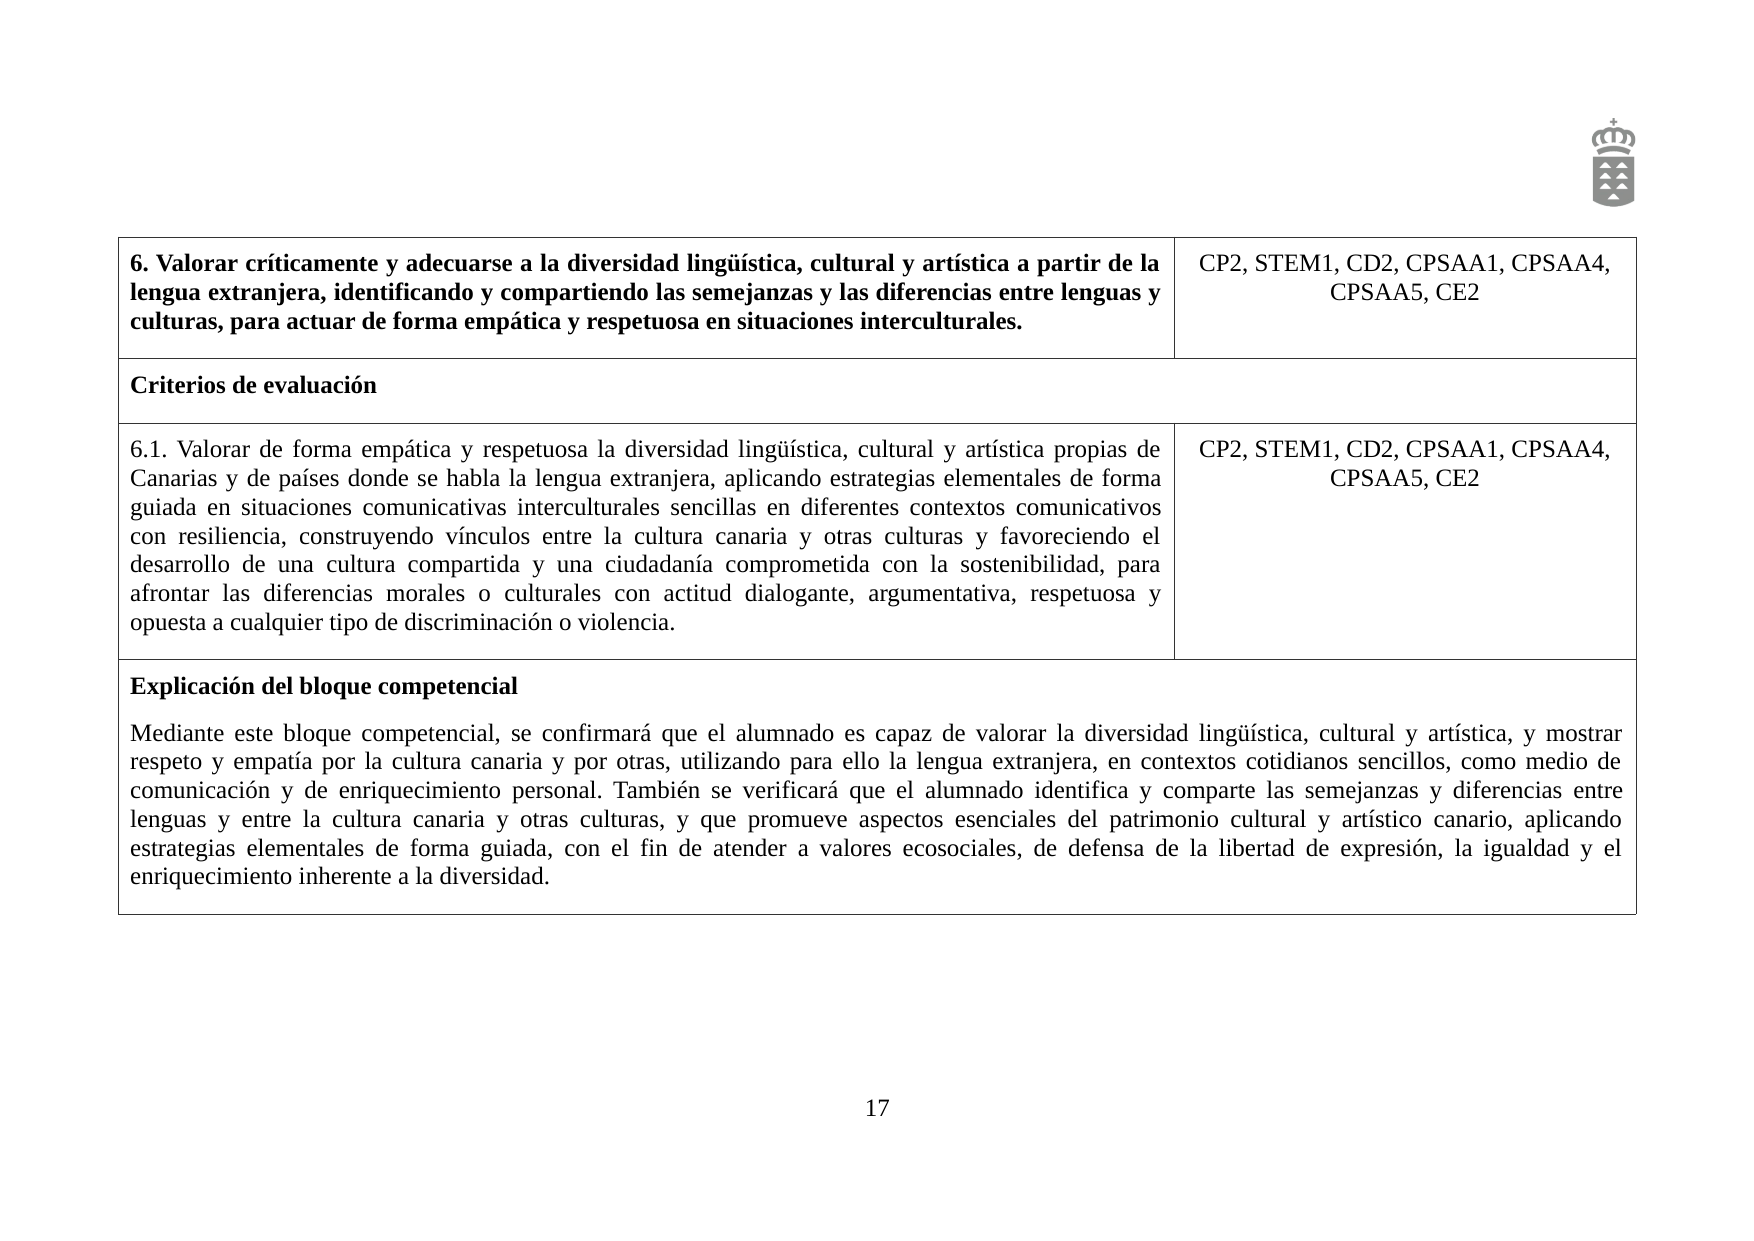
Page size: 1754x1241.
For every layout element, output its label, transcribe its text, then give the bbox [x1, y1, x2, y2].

picture [1591, 118, 1636, 207]
table_header CP2, STEM1, CD2, CPSAA1, CPSAA4, CPSAA5, CE2 [1175, 238, 1636, 358]
table_cell CP2, STEM1, CD2, CPSAA1, CPSAA4, CPSAA5, CE2 [1175, 424, 1636, 659]
table_header 6. Valorar críticamente y adecuarse a la diversidad lingüística, cultural y artística a partir de la lengua extranjera, identificando y compartiendo las semejanzas y las diferencias entre lenguas y culturas, para actuar de forma empática y respetuosa en situaciones interculturales. [119, 238, 1174, 358]
table_cell 6.1. Valorar de forma empática y respetuosa la diversidad lingüística, cultural y artística propias de Canarias y de países donde se habla la lengua extranjera, aplicando estrategias elementales de forma guiada en situaciones comunicativas interculturales sencillas en diferentes contextos comunicativos con resiliencia, construyendo vínculos entre la cultura canaria y otras culturas y favoreciendo el desarrollo de una cultura compartida y una ciudadanía comprometida con la sostenibilidad, para afrontar las diferencias morales o culturales con actitud dialogante, argumentativa, respetuosa y opuesta a cualquier tipo de discriminación o violencia. [119, 424, 1174, 659]
table_cell Criterios de evaluación [119, 359, 1636, 423]
table_cell Explicación del bloque competencial Mediante este bloque competencial, se confirmará que el alumnado es capaz de valorar la diversidad lingüística, cultural y artística, y mostrar respeto y empatía por la cultura canaria y por otras, utilizando para ello la lengua extranjera, en contextos cotidianos sencillos, como medio de comunicación y de enriquecimiento personal. También se verificará que el alumnado identifica y comparte las semejanzas y diferencias entre lenguas y entre la cultura canaria y otras culturas, y que promueve aspectos esenciales del patrimonio cultural y artístico canario, aplicando estrategias elementales de forma guiada, con el fin de atender a valores ecosociales, de defensa de la libertad de expresión, la igualdad y el enriquecimiento inherente a la diversidad. [119, 660, 1636, 914]
